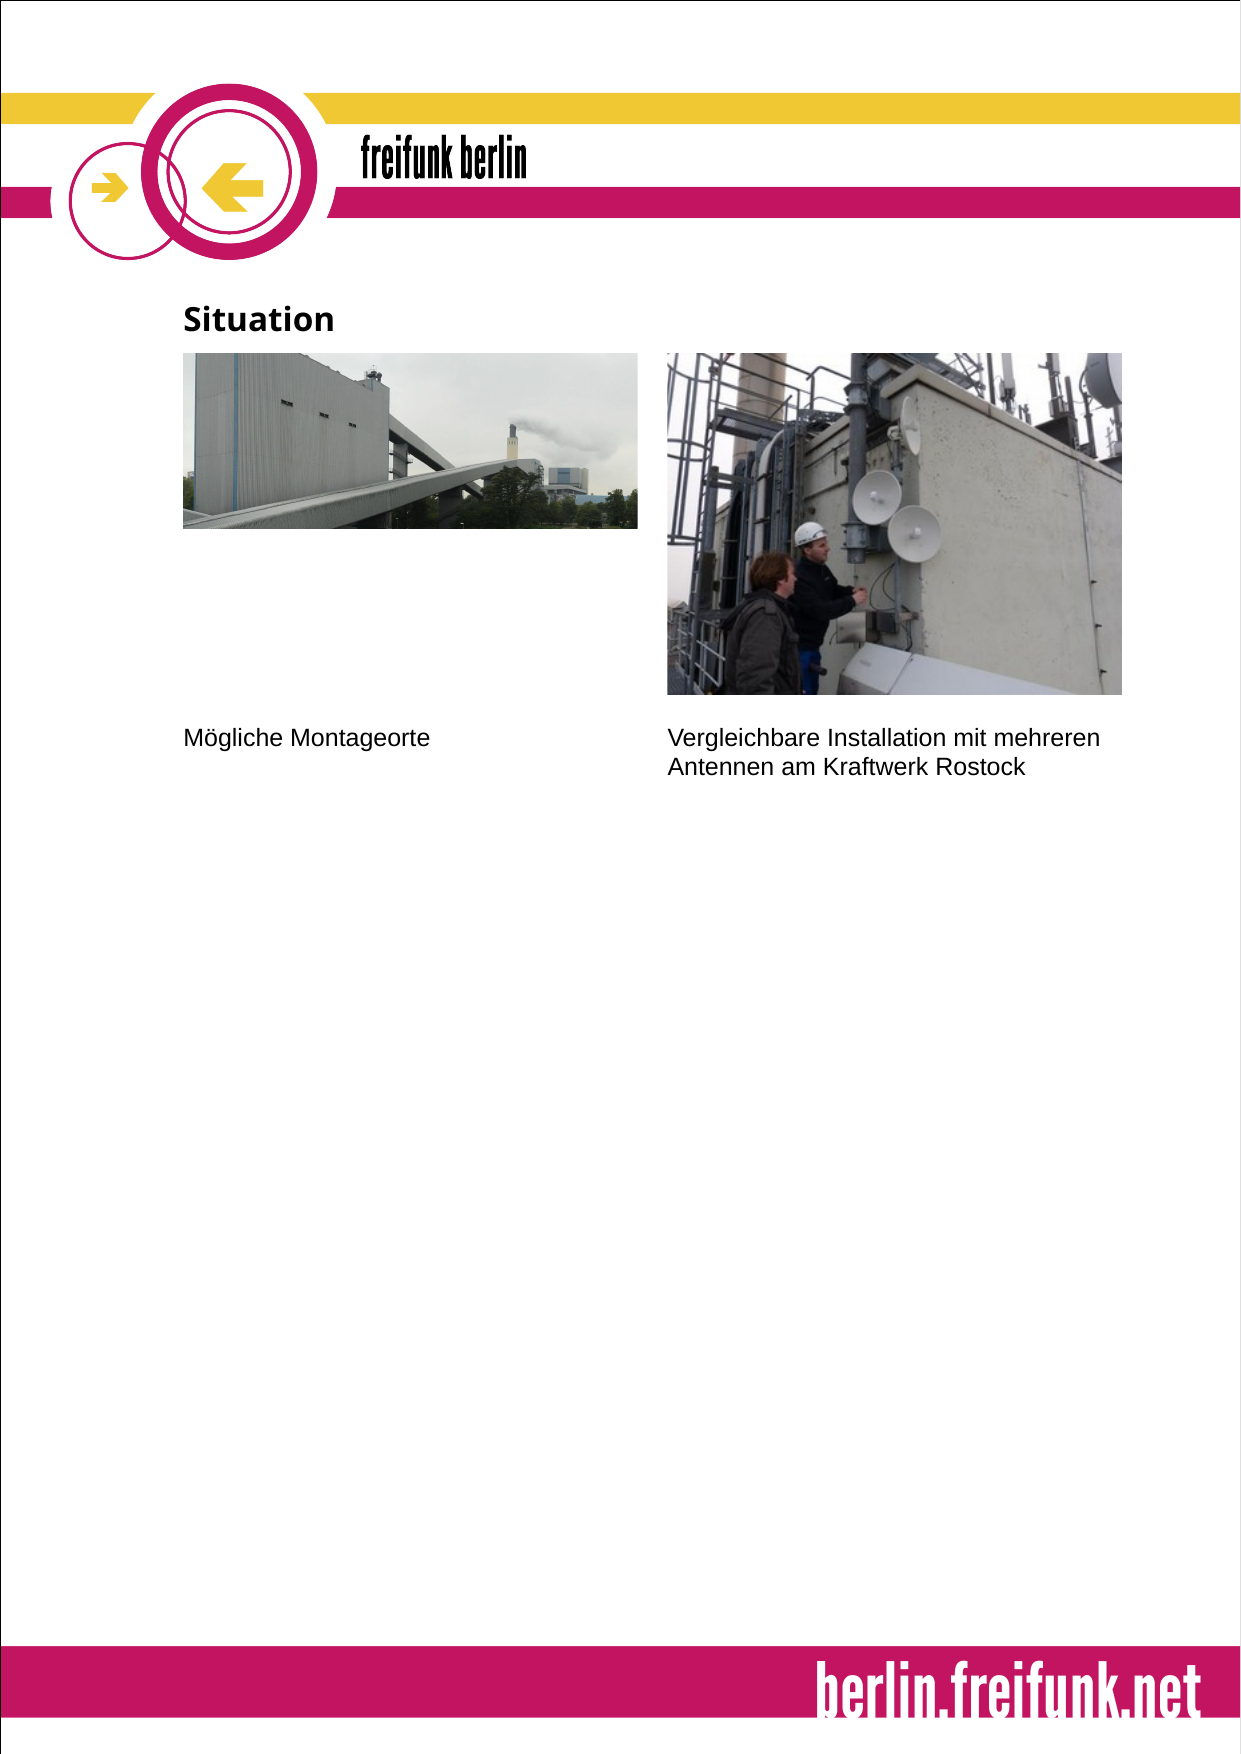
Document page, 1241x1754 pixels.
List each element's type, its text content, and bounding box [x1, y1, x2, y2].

table_cell Mögliche Montageorte [183, 723, 638, 781]
subtitle Situation [183, 295, 1122, 341]
table_header [183, 529, 638, 723]
picture [1, 1, 1240, 1754]
table_header [667, 695, 1122, 723]
table_cell Vergleichbare Installation mit mehreren Antennen am Kraftwerk Rostock [667, 723, 1122, 781]
table_cell [638, 723, 667, 781]
table_header [638, 353, 667, 723]
